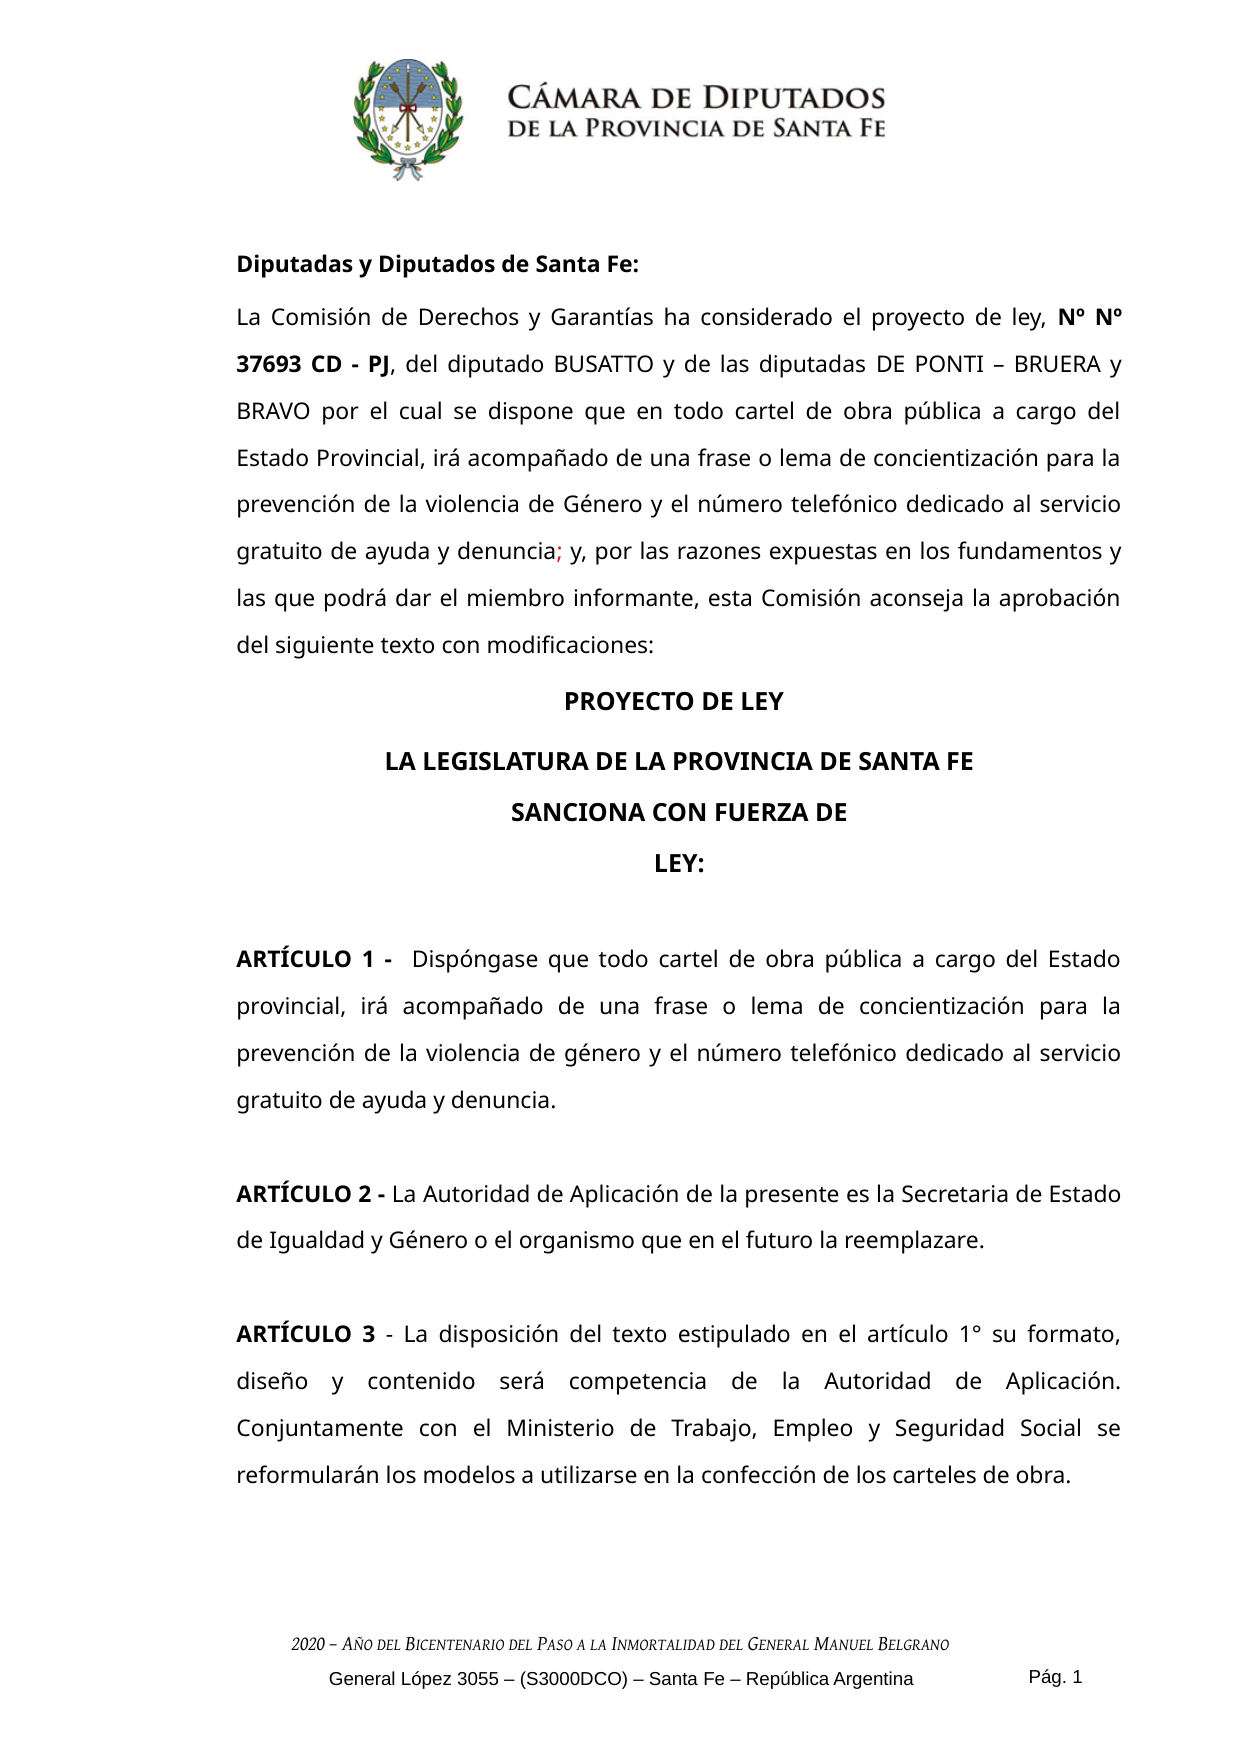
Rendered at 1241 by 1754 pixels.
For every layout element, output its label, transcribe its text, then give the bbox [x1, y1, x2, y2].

text LEY: [236, 845, 1122, 879]
text SANCIONA CON FUERZA DE [236, 794, 1122, 828]
text Diputadas y Diputados de Santa Fe: [236, 248, 1122, 279]
text LA LEGISLATURA DE LA PROVINCIA DE SANTA FE [236, 743, 1122, 777]
text La Comisión de Derechos y Garantías ha considerado el proyecto de ley, Nº Nº 37693 CD - PJ, del diputado BUSATTO y de las diputadas DE PONTI – BRUERA y BRAVO por el cual se dispone que en todo cartel de obra pública a cargo del Estado Provincial, irá acompañado de una frase o lema de concientización para la prevención de la violencia de Género y el número telefónico dedicado al servicio gratuito de ayuda y denuncia; y, por las razones expuestas en los fundamentos y las que podrá dar el miembro informante, esta Comisión aconseja la aprobación del siguiente texto con modificaciones: [236, 301, 1122, 660]
text ARTÍCULO 1 - Dispóngase que todo cartel de obra pública a cargo del Estado provincial, irá acompañado de una frase o lema de concientización para la prevención de la violencia de género y el número telefónico dedicado al servicio gratuito de ayuda y denuncia. [236, 943, 1122, 1115]
text PROYECTO DE LEY [236, 682, 1122, 719]
text ARTÍCULO 3 - La disposición del texto estipulado en el artículo 1° su formato, diseño y contenido será competencia de la Autoridad de Aplicación. Conjuntamente con el Ministerio de Trabajo, Empleo y Seguridad Social se reformularán los modelos a utilizarse en la confección de los carteles de obra. [236, 1318, 1122, 1490]
text ARTÍCULO 2 - La Autoridad de Aplicación de la presente es la Secretaria de Estado de Igualdad y Género o el organismo que en el futuro la reemplazare. [236, 1177, 1122, 1256]
